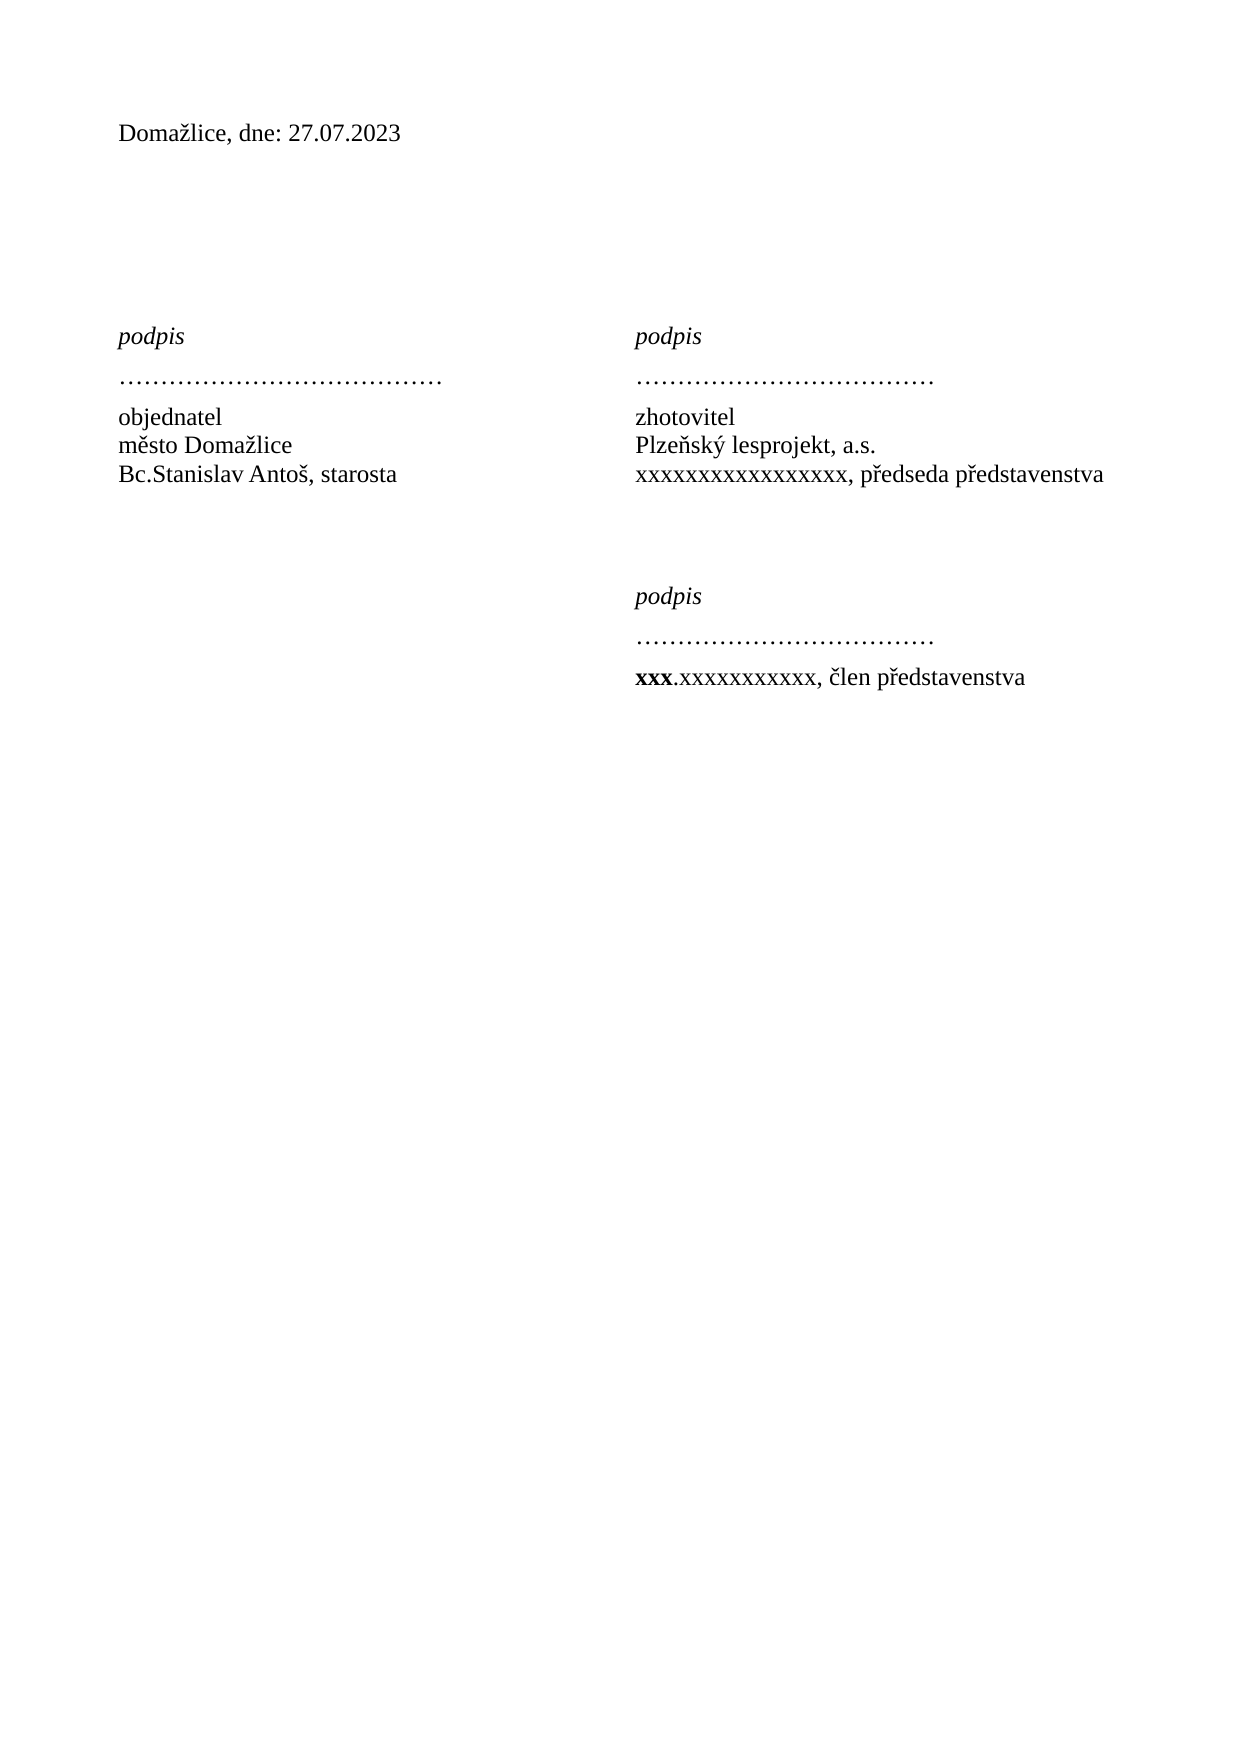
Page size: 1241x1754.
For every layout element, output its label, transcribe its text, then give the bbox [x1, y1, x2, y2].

text ………………………………… ……………………………… [118, 361, 1122, 390]
text objednatel zhotovitel město Domažlice Plzeňský lesprojekt, a.s. Bc.Stanislav Antoš, starosta xxxxxxxxxxxxxxxxx, předseda představenstva [118, 402, 1122, 488]
text podpis [118, 581, 1122, 609]
text ……………………………… [118, 621, 1122, 650]
text podpis podpis [118, 321, 1122, 349]
text Domažlice, dne: 27.07.2023 [118, 118, 1122, 147]
text xxx.xxxxxxxxxxx, člen představenstva [118, 662, 1122, 691]
